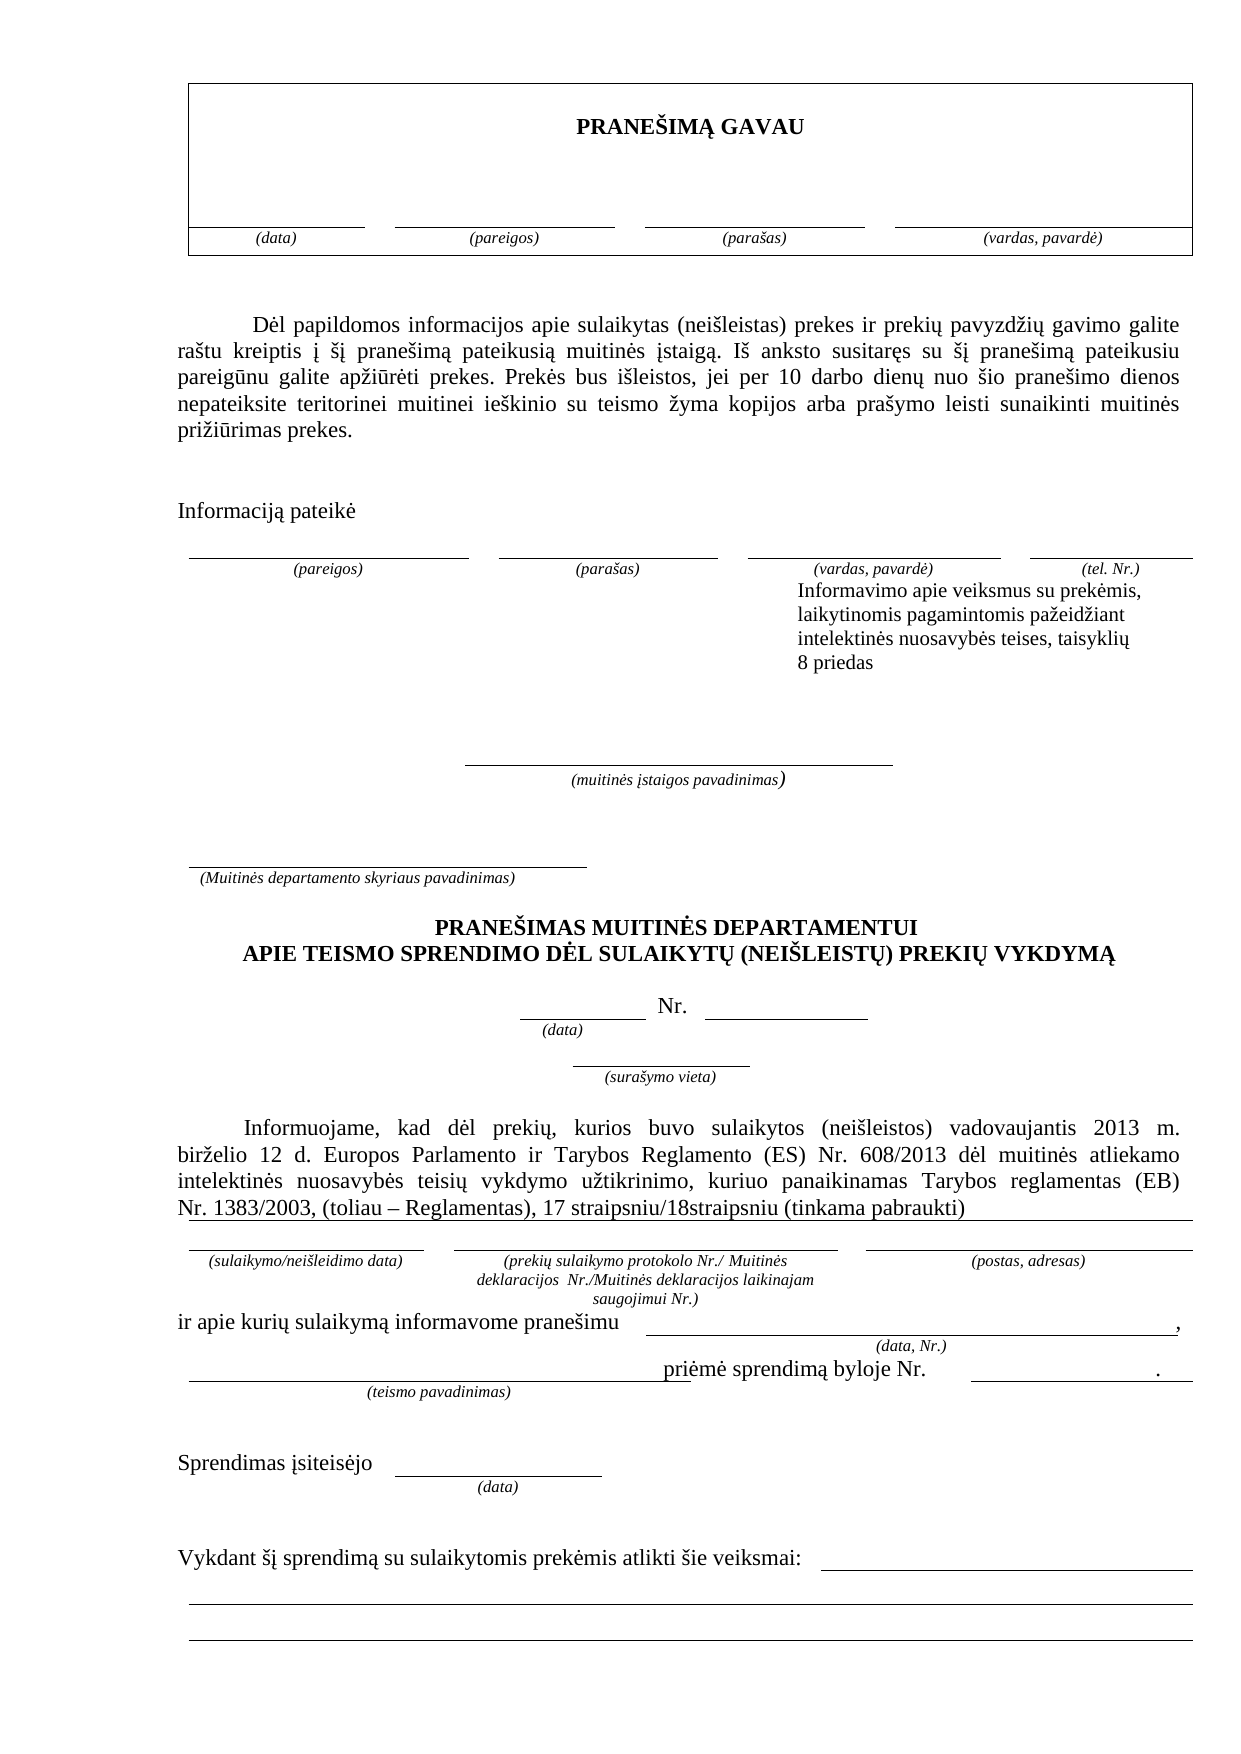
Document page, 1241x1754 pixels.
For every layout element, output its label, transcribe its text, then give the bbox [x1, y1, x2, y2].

table_header [469, 524, 498, 557]
table_header [499, 524, 718, 557]
table_cell (vardas, pavardė) [748, 559, 1001, 578]
table_header [454, 993, 520, 1019]
table_cell [573, 1039, 749, 1066]
text 8 priedas [797, 650, 1181, 674]
text Vykdant šį sprendimą su sulaikytomis prekėmis atlikti šie veiksmai: [177, 1544, 1181, 1570]
text ir apie kurių sulaikymą informavome pranešimu , [177, 1308, 1181, 1334]
table_cell (surašymo vieta) [454, 1066, 868, 1086]
table_header [465, 736, 893, 765]
table_header (data) [395, 1477, 602, 1496]
text Informaciją pateikė [177, 498, 1181, 524]
text Dėl papildomos informacijos apie sulaikytas (neišleistas) prekes ir prekių pavyzdžių gavimo galite raštu kreiptis į šį pranešimą pateikusią muitinės įstaigą. Iš anksto susitaręs su šį pranešimą pateikusiu pareigūnu galite apžiūrėti prekes. Prekės bus išleistos, jei per 10 darbo dienų nuo šio pranešimo dienos nepateiksite teritorinei muitinei ieškinio su teismo žyma kopijos arba prašymo leisti sunaikinti muitinės prižiūrimas prekes. [177, 311, 1181, 442]
table_header [705, 993, 868, 1019]
table_header [189, 524, 469, 557]
table_cell (parašas) [645, 228, 865, 254]
table_cell [1001, 558, 1030, 578]
table_cell (postas, adresas) [866, 1251, 1192, 1308]
table_cell (Muitinės departamento skyriaus pavadinimas) [189, 868, 587, 887]
table_header [718, 524, 748, 557]
table_cell [365, 227, 394, 254]
table_header (teismo pavadinimas) [189, 1382, 691, 1401]
table_header [971, 1382, 1192, 1401]
text Sprendimas įsiteisėjo [177, 1449, 1181, 1476]
table_cell [469, 558, 498, 578]
table_header Nr. [646, 993, 705, 1019]
table_cell [750, 1039, 868, 1066]
table_header [821, 1571, 1192, 1603]
table_cell [454, 1039, 572, 1066]
text Informuojame, kad dėl prekių, kurios buvo sulaikytos (neišleistos) vadovaujantis 2013 m. birželio 12 d. Europos Parlamento ir Tarybos Reglamento (ES) Nr. 608/2013 dėl muitinės atliekamo intelektinės nuosavybės teisių vykdymo užtikrinimo, kuriuo panaikinamas Tarybos reglamentas (EB) Nr. 1383/2003, (toliau – Reglamentas), 17 straipsniu/18straipsniu (tinkama pabraukti) [177, 1114, 1181, 1220]
text intelektinės nuosavybės teises, taisyklių [797, 626, 1181, 650]
table_cell (sulaikymo/neišleidimo data) [189, 1251, 424, 1308]
table_cell [718, 558, 748, 578]
table_header [1001, 524, 1030, 557]
table_cell (vardas, pavardė) [895, 228, 1192, 254]
table_header [189, 838, 587, 867]
table_cell [865, 227, 895, 254]
table_header [189, 1570, 821, 1603]
table_header PRANEŠIMĄ GAVAU [189, 84, 1192, 227]
table_header [691, 1381, 971, 1401]
text priėmė sprendimą byloje Nr. . [177, 1355, 1181, 1381]
table_cell (muitinės įstaigos pavadinimas) [465, 766, 893, 790]
table_cell [424, 1250, 454, 1308]
table_cell (pareigos) [395, 228, 615, 254]
table_header [1030, 524, 1192, 557]
table_cell (parašas) [499, 559, 718, 578]
text APIE TEISMO SPRENDIMO DĖL SULAIKYTŲ (NEIŠLEISTŲ) PREKIŲ VYKDYMĄ [177, 940, 1181, 966]
table_header [189, 1221, 1192, 1250]
table_header [748, 524, 1001, 557]
table_cell [189, 1605, 1192, 1640]
text Informavimo apie veiksmus su prekėmis, laikytinomis pagamintomis pažeidžiant [797, 578, 1181, 626]
table_cell (tel. Nr.) [1030, 559, 1192, 578]
table_header (data, Nr.) [646, 1336, 1178, 1355]
table_cell (data) [189, 228, 365, 254]
table_cell (pareigos) [189, 559, 469, 578]
table_cell (prekių sulaikymo protokolo Nr./ Muitinės deklaracijos Nr./Muitinės deklaracijos laikinajam saugojimui Nr.) [454, 1251, 838, 1308]
text PRANEŠIMAS MUITINĖS DEPARTAMENTUI [177, 913, 1181, 940]
table_cell [838, 1250, 866, 1308]
table_cell [615, 227, 645, 254]
table_cell (data) [454, 1019, 868, 1039]
table_header [520, 993, 646, 1019]
